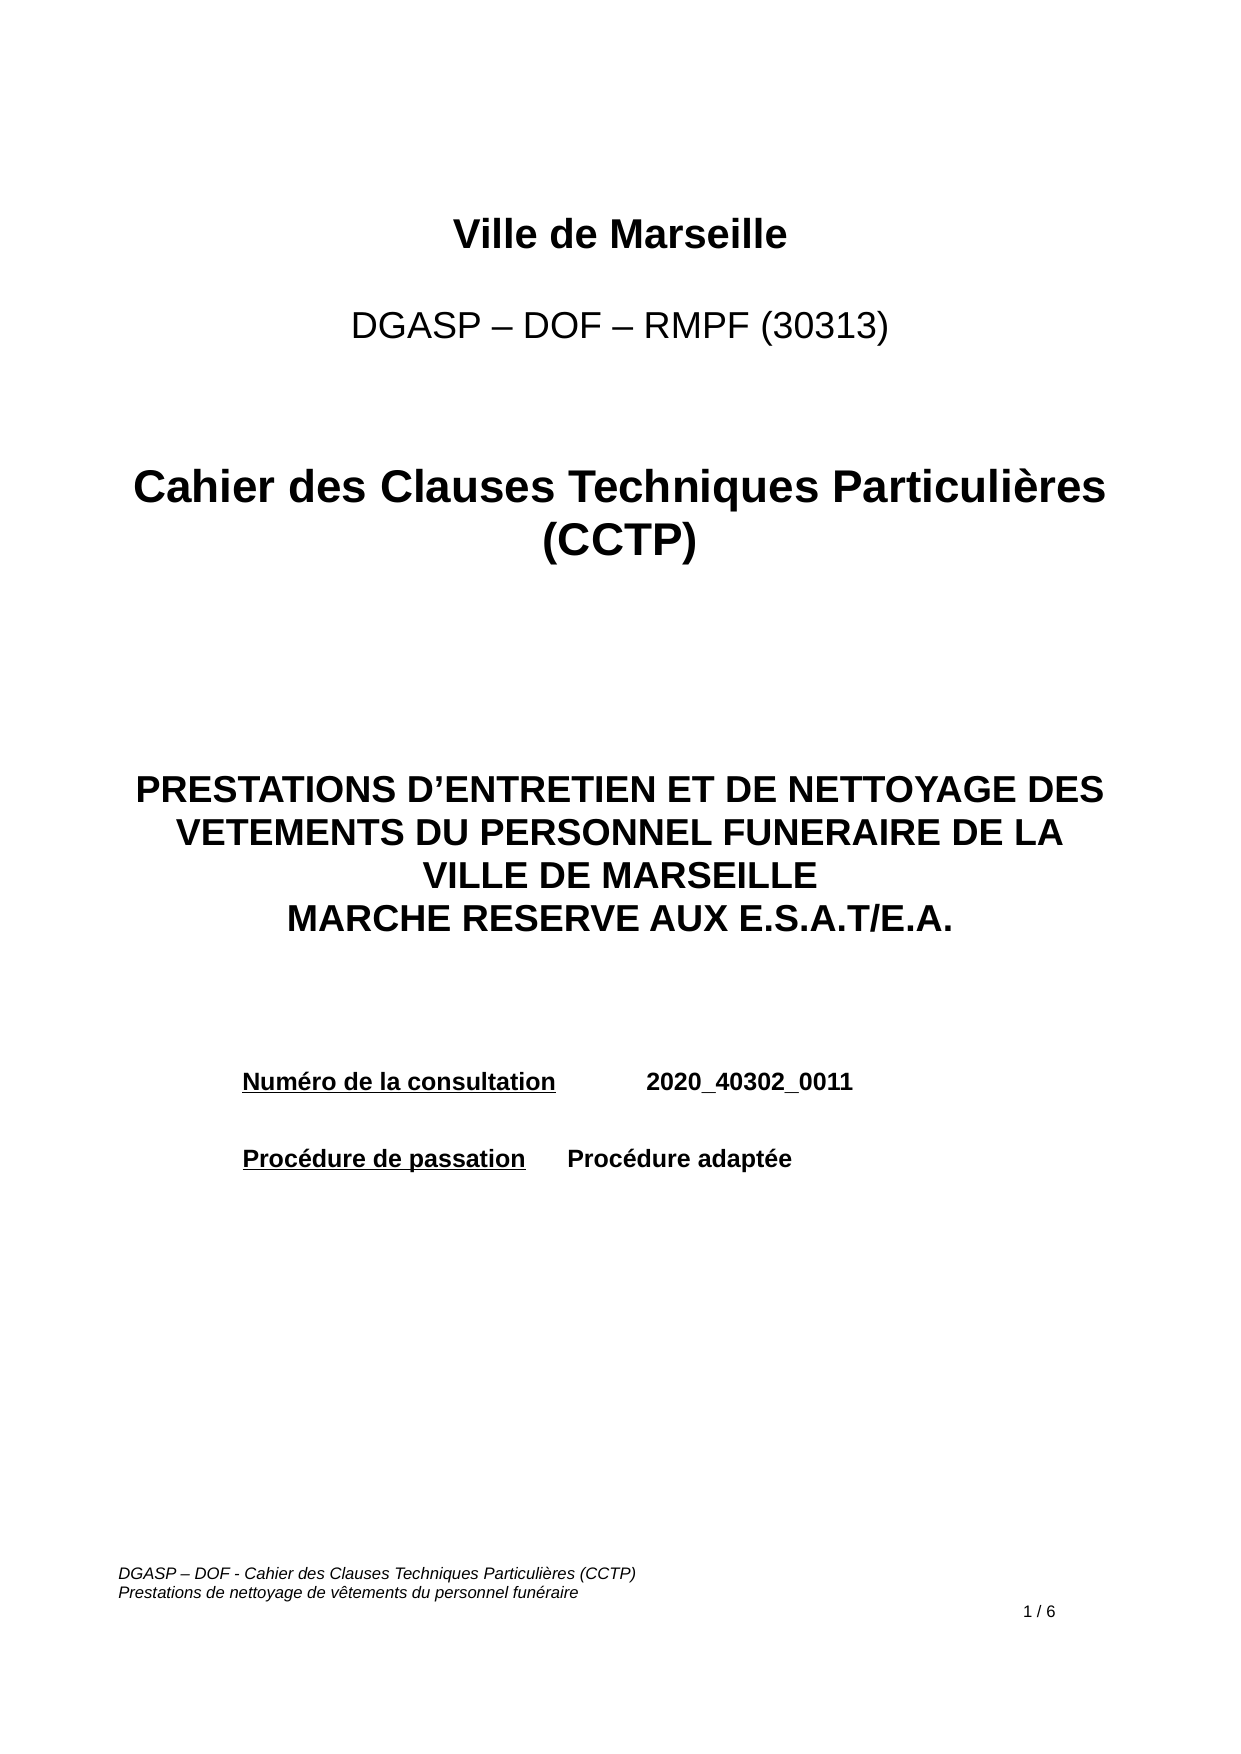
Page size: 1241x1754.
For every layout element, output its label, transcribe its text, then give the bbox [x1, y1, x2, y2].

text DGASP – DOF – RMPF (30313) [118, 303, 1122, 346]
text MARCHE RESERVE AUX E.S.A.T/E.A. [118, 897, 1122, 940]
text Ville de Marseille [118, 209, 1122, 257]
text PRESTATIONS D’ENTRETIEN ET DE NETTOYAGE DES VETEMENTS DU PERSONNEL FUNERAIRE DE LA VILLE DE MARSEILLE [118, 767, 1122, 897]
text Numéro de la consultation 2020_40302_0011 [242, 1067, 1122, 1096]
text Procédure de passation Procédure adaptée [242, 1144, 1122, 1173]
text Cahier des Clauses Techniques Particulières (CCTP) [118, 459, 1122, 565]
